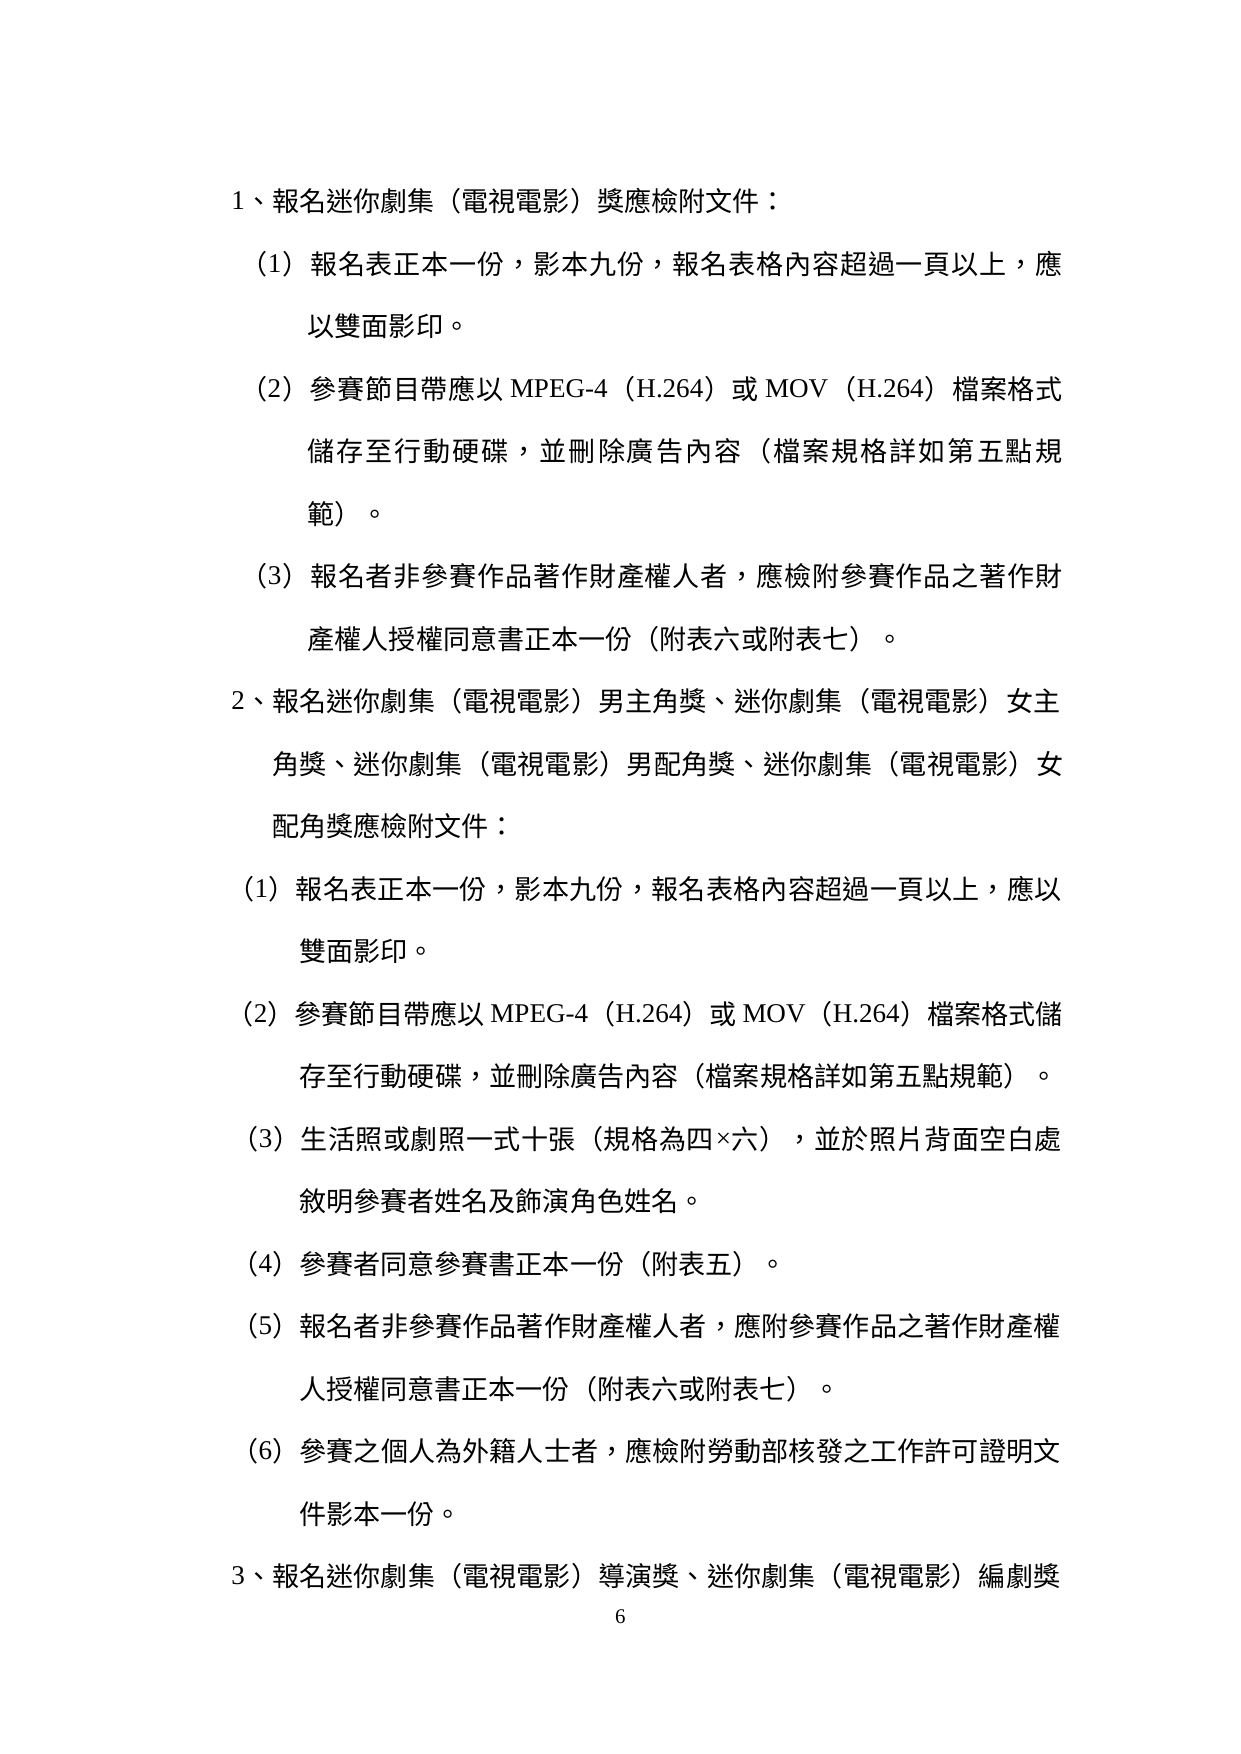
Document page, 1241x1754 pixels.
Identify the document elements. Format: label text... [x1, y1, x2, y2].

text 2、報名迷你劇集（電視電影）男主角獎、迷你劇集（電視電影）女主角獎、迷你劇集（電視電影）男配角獎、迷你劇集（電視電影）女配角獎應檢附文件： [231, 658, 1063, 846]
text （3）生活照或劇照一式十張（規格為四×六），並於照片背面空白處敘明參賽者姓名及飾演角色姓名。 [231, 1096, 1063, 1221]
text （6）參賽之個人為外籍人士者，應檢附勞動部核發之工作許可證明文件影本一份。 [231, 1408, 1063, 1533]
text 1、報名迷你劇集（電視電影）獎應檢附文件： [231, 158, 1063, 221]
text （4）參賽者同意參賽書正本一份（附表五）。 [231, 1221, 1063, 1283]
text （2）參賽節目帶應以MPEG-4（H.264）或MOV（H.264）檔案格式儲存至行動硬碟，並刪除廣告內容（檔案規格詳如第五點規範）。 [219, 971, 1063, 1096]
text （3）報名者非參賽作品著作財產權人者，應檢附參賽作品之著作財產權人授權同意書正本一份（附表六或附表七）。 [240, 533, 1063, 658]
text （5）報名者非參賽作品著作財產權人者，應附參賽作品之著作財產權人授權同意書正本一份（附表六或附表七）。 [231, 1283, 1063, 1408]
text 3、報名迷你劇集（電視電影）導演獎、迷你劇集（電視電影）編劇獎 [231, 1533, 1063, 1596]
text （1）報名表正本一份，影本九份，報名表格內容超過一頁以上，應以雙面影印。 [219, 846, 1063, 971]
text （2）參賽節目帶應以MPEG-4（H.264）或MOV（H.264）檔案格式儲存至行動硬碟，並刪除廣告內容（檔案規格詳如第五點規範）。 [240, 346, 1063, 533]
text （1）報名表正本一份，影本九份，報名表格內容超過一頁以上，應以雙面影印。 [240, 221, 1063, 346]
